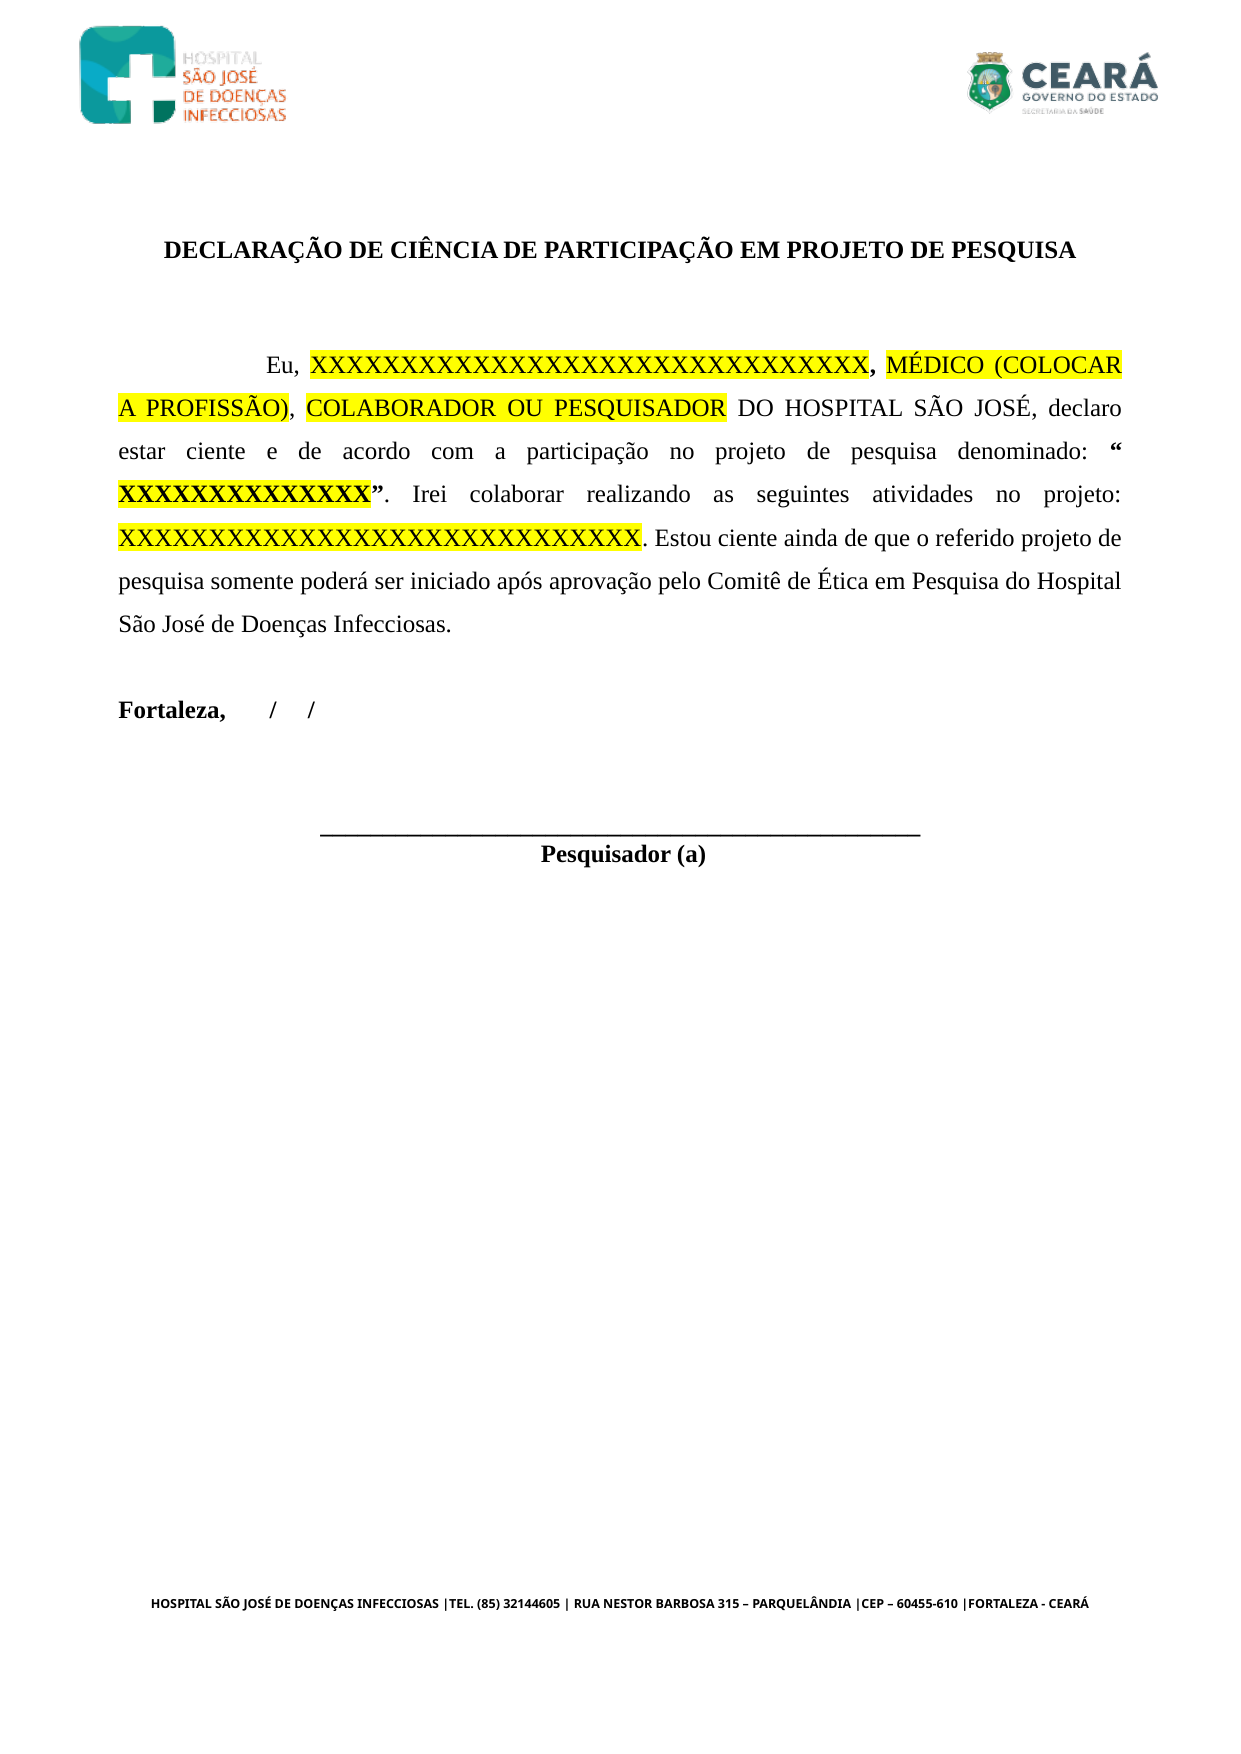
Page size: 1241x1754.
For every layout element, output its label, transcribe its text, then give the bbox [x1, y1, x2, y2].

text Eu, XXXXXXXXXXXXXXXXXXXXXXXXXXXXXXX, MÉDICO (COLOCAR A PROFISSÃO), COLABORADOR OU PESQUISADOR DO HOSPITAL SÃO JOSÉ, declaro estar ciente e de acordo com a participação no projeto de pesquisa denominado: “ XXXXXXXXXXXXXX”. Irei colaborar realizando as seguintes atividades no projeto: XXXXXXXXXXXXXXXXXXXXXXXXXXXXX. Estou ciente ainda de que o referido projeto de pesquisa somente poderá ser iniciado após aprovação pelo Comitê de Ética em Pesquisa do Hospital São José de Doenças Infecciosas. [118, 350, 1122, 638]
picture [943, 32, 1180, 118]
picture [42, 11, 294, 140]
text ________________________________________________ [118, 810, 1122, 839]
text Fortaleza, / / [118, 695, 1122, 724]
text DECLARAÇÃO DE CIÊNCIA DE PARTICIPAÇÃO EM PROJETO DE PESQUISA [118, 235, 1122, 264]
text Pesquisador (a) [118, 839, 1122, 868]
